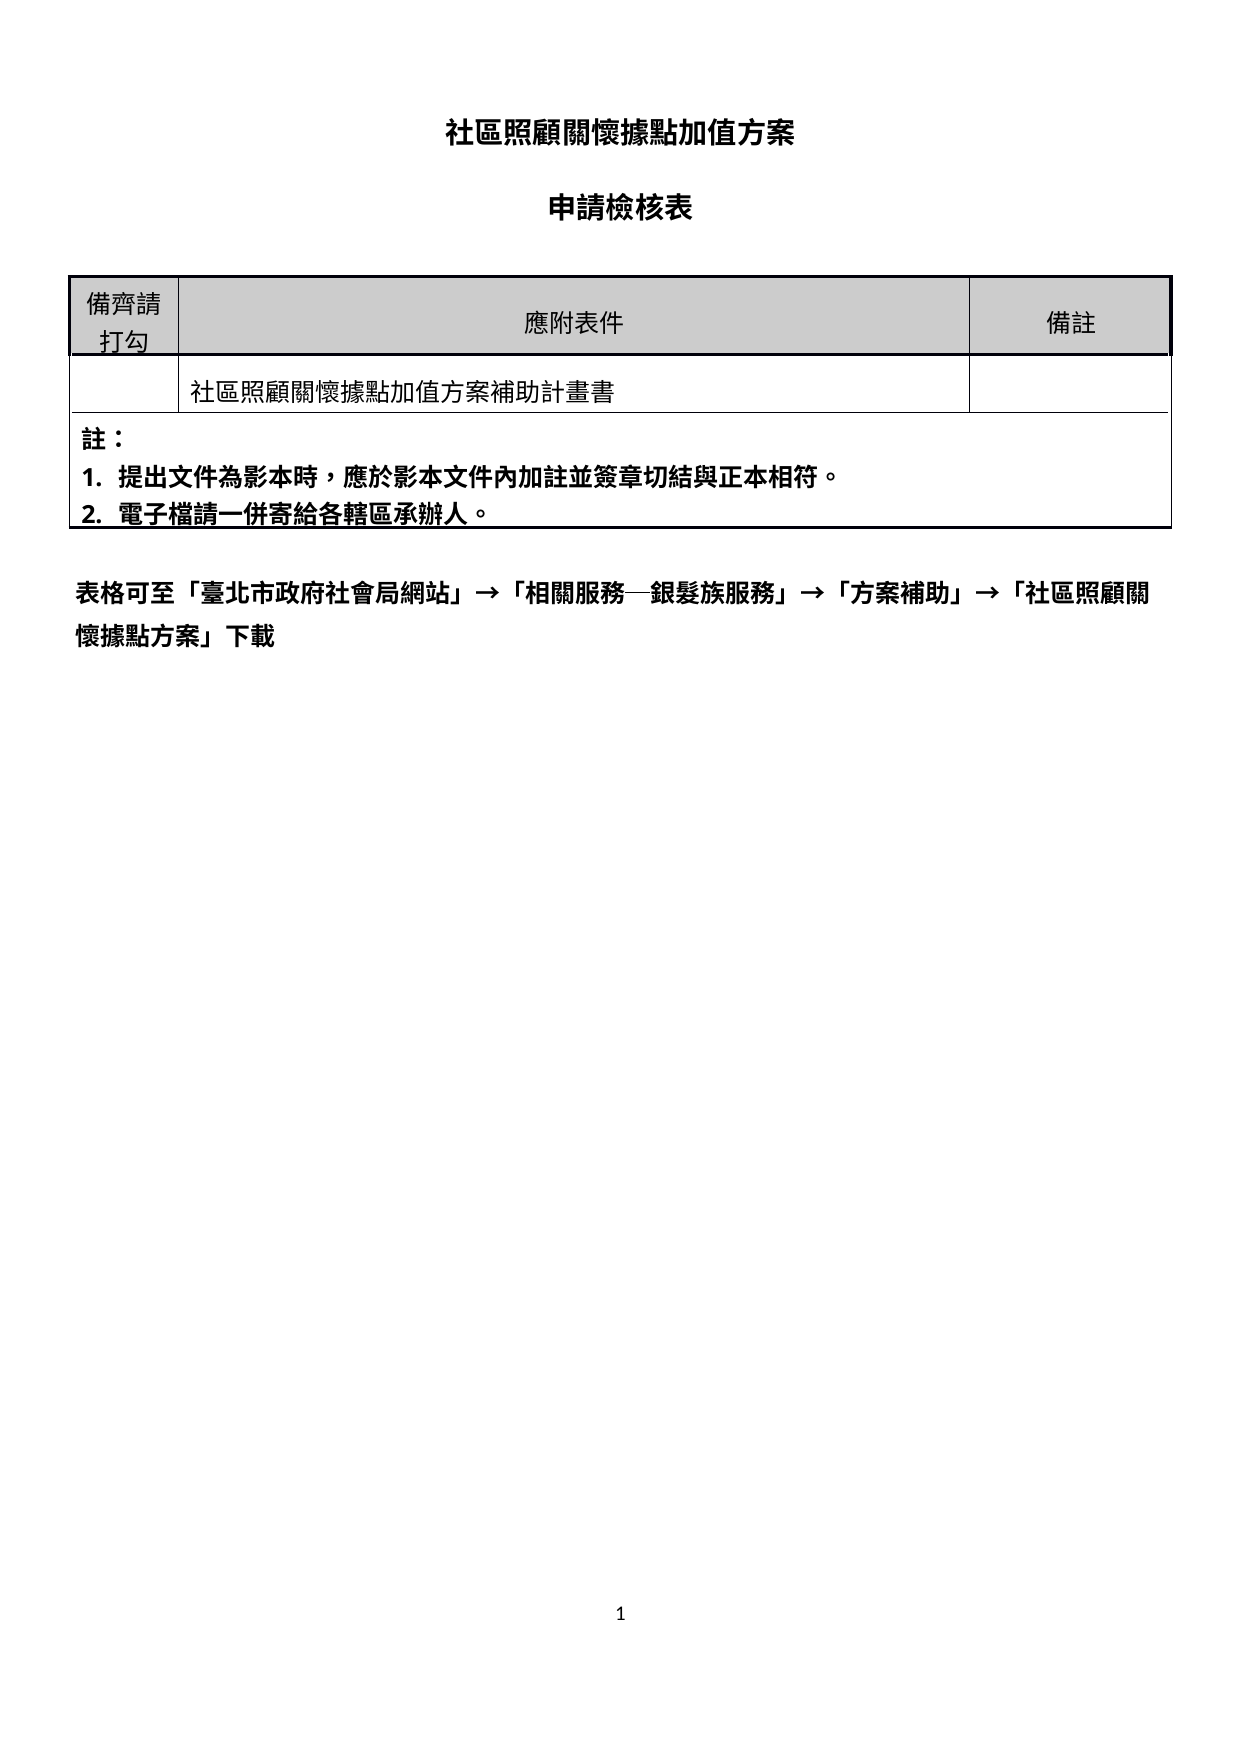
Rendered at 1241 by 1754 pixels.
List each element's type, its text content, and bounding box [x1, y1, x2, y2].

table_cell [70, 354, 178, 412]
table_header 備註 [970, 278, 1169, 353]
text 申請檢核表 [75, 162, 1165, 237]
table_cell 社區照顧關懷據點加值方案補助計畫書 [179, 356, 969, 412]
table_cell [970, 353, 1171, 412]
table_cell 註： 提出文件為影本時，應於影本文件內加註並簽章切結與正本相符。 電子檔請一併寄給各轄區承辦人。 [70, 412, 1171, 526]
table_header 應附表件 [179, 278, 969, 353]
text 社區照顧關懷據點加值方案 [75, 87, 1165, 162]
table_header 備齊請打勾 [71, 278, 178, 353]
text 表格可至「臺北市政府社會局網站」→「相關服務─銀髮族服務」→「方案補助」→「社區照顧關懷據點方案」下載 [75, 566, 1165, 647]
